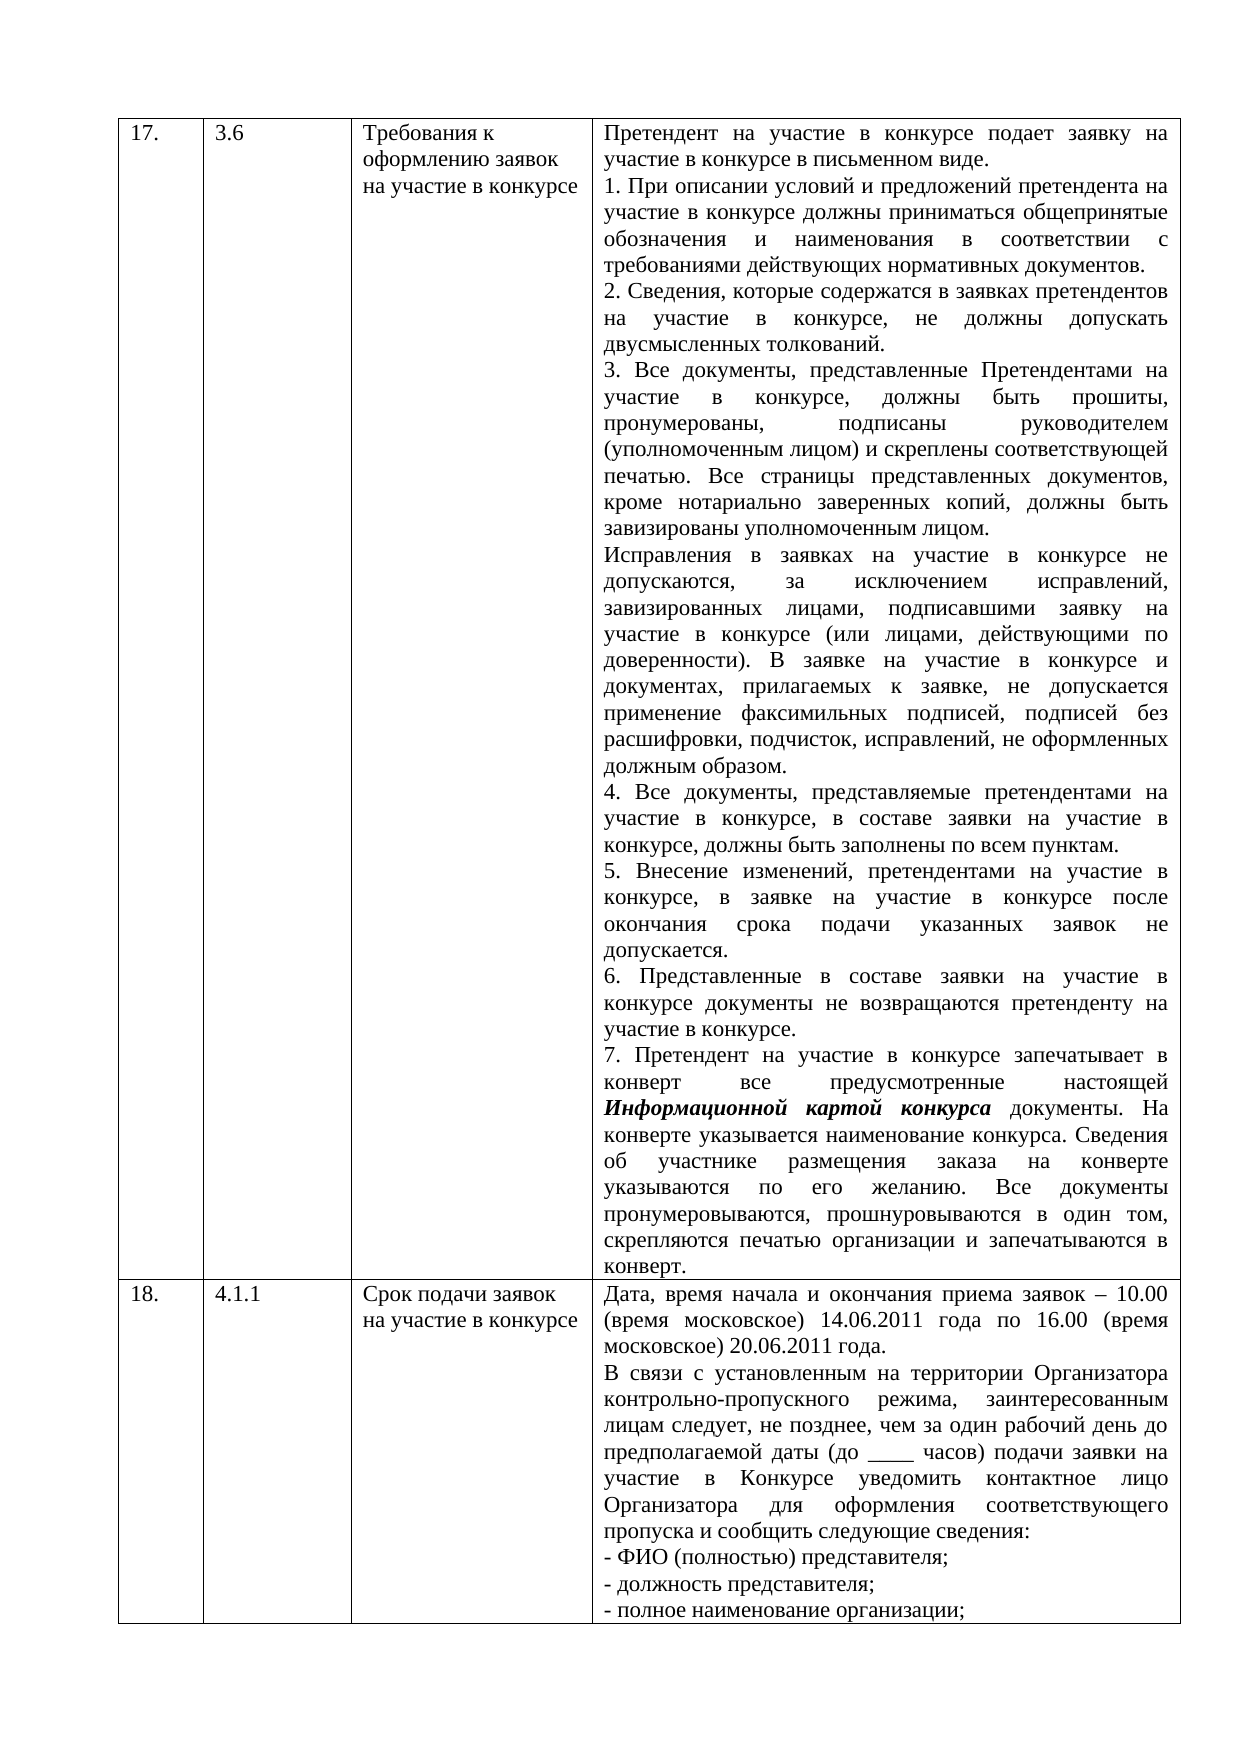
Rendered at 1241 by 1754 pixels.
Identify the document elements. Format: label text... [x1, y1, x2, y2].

table_cell Срок подачи заявок на участие в конкурсе [352, 1280, 592, 1622]
table_cell 17. [119, 119, 203, 1279]
table_cell Претендент на участие в конкурсе подает заявку на участие в конкурсе в письменном виде. 1. При описании условий и предложений претендента на участие в конкурсе должны приниматься общепринятые обозначения и наименования в соответствии с требованиями действующих нормативных документов. 2. Сведения, которые содержатся в заявках претендентов на участие в конкурсе, не должны допускать двусмысленных толкований. 3. Все документы, представленные Претендентами на участие в конкурсе, должны быть прошиты, пронумерованы, подписаны руководителем (уполномоченным лицом) и скреплены соответствующей печатью. Все страницы представленных документов, кроме нотариально заверенных копий, должны быть завизированы уполномоченным лицом. Исправления в заявках на участие в конкурсе не допускаются, за исключением исправлений, завизированных лицами, подписавшими заявку на участие в конкурсе (или лицами, действующими по доверенности). В заявке на участие в конкурсе и документах, прилагаемых к заявке, не допускается применение факсимильных подписей, подписей без расшифровки, подчисток, исправлений, не оформленных должным образом. 4. Все документы, представляемые претендентами на участие в конкурсе, в составе заявки на участие в конкурсе, должны быть заполнены по всем пунктам. 5. Внесение изменений, претендентами на участие в конкурсе, в заявке на участие в конкурсе после окончания срока подачи указанных заявок не допускается. 6. Представленные в составе заявки на участие в конкурсе документы не возвращаются претенденту на участие в конкурсе. 7. Претендент на участие в конкурсе запечатывает в конверт все предусмотренные настоящей Информационной картой конкурса документы. На конверте указывается наименование конкурса. Сведения об участнике размещения заказа на конверте указываются по его желанию. Все документы пронумеровываются, прошнуровываются в один том, скрепляются печатью организации и запечатываются в конверт. [593, 119, 1180, 1279]
table_cell 18. [119, 1280, 203, 1622]
table_cell 4.1.1 [204, 1280, 351, 1622]
table_cell Требования к оформлению заявок на участие в конкурсе [352, 119, 592, 1279]
table_cell 3.6 [204, 119, 351, 1279]
table_cell Дата, время начала и окончания приема заявок – 10.00 (время московское) 14.06.2011 года по 16.00 (время московское) 20.06.2011 года. В связи с установленным на территории Организатора контрольно-пропускного режима, заинтересованным лицам следует, не позднее, чем за один рабочий день до предполагаемой даты (до ____ часов) подачи заявки на участие в Конкурсе уведомить контактное лицо Организатора для оформления соответствующего пропуска и сообщить следующие сведения: - ФИО (полностью) представителя; - должность представителя; - полное наименование организации; [593, 1280, 1180, 1622]
